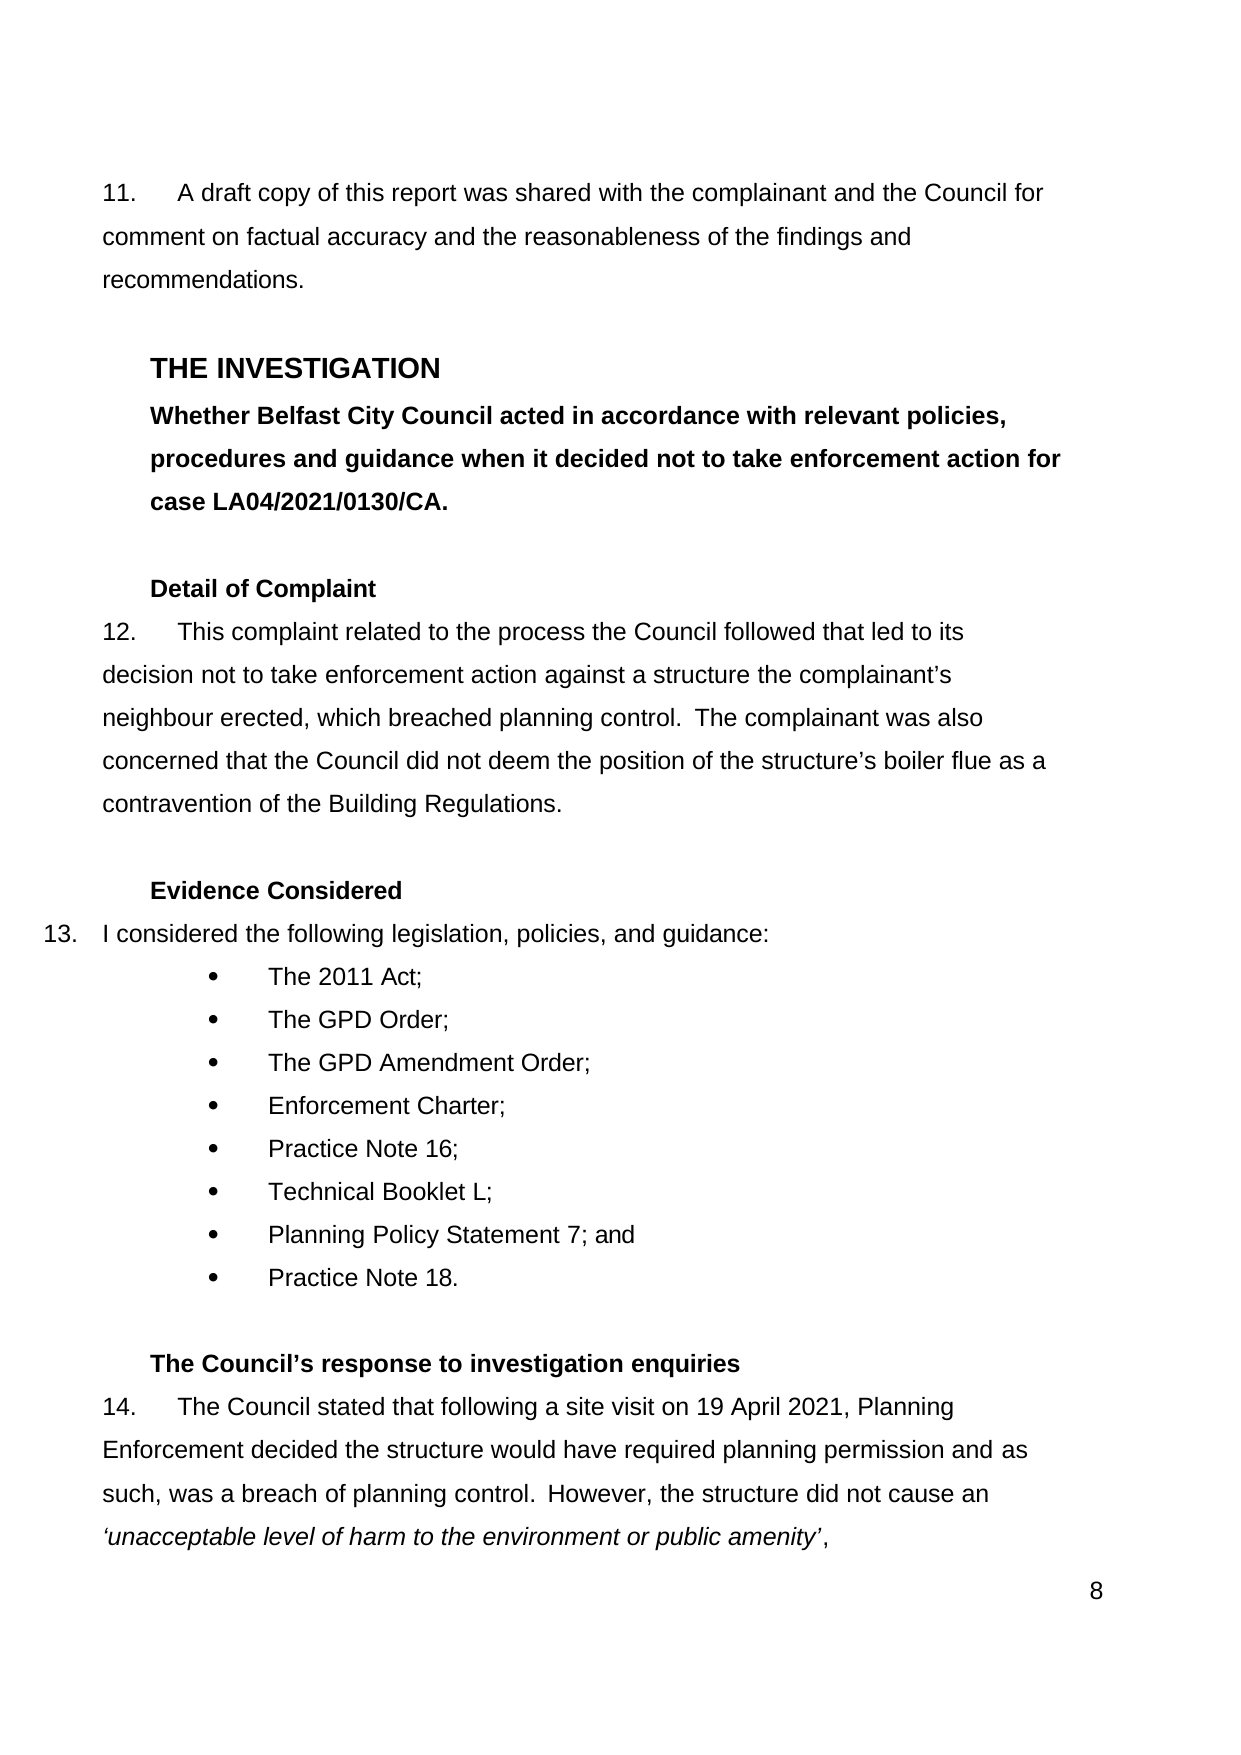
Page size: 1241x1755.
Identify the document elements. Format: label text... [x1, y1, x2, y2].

text Detail of Complaint [150, 574, 1103, 602]
list The Council stated that following a site visit on 19 April 2021, Planning Enforcement decided the structure would have required planning permission and as such, was a breach of planning control. However, the structure did not cause an ‘unacceptable level of harm to the environment or public amenity’, [102, 1392, 1073, 1550]
list The GPD Amendment Order; [209, 1048, 1103, 1077]
text Evidence Considered [150, 876, 1103, 904]
list Practice Note 16; [209, 1134, 1103, 1163]
text Whether Belfast City Council acted in accordance with relevant policies, procedures and guidance when it decided not to take enforcement action for case LA04/2021/0130/CA. [150, 401, 1103, 516]
list The GPD Order; [209, 1005, 1103, 1034]
list I considered the following legislation, policies, and guidance: [43, 919, 1103, 947]
list Enforcement Charter; [209, 1091, 1103, 1120]
list Technical Booklet L; [209, 1177, 1103, 1206]
list Practice Note 18. [209, 1263, 1103, 1292]
list Planning Policy Statement 7; and [209, 1220, 1103, 1249]
list This complaint related to the process the Council followed that led to its decision not to take enforcement action against a structure the complainant’s neighbour erected, which breached planning control. The complainant was also concerned that the Council did not deem the position of the structure’s boiler flue as a contravention of the Building Regulations. [102, 617, 1059, 818]
list The 2011 Act; [209, 962, 1103, 991]
list A draft copy of this report was shared with the complainant and the Council for comment on factual accuracy and the reasonableness of the findings and recommendations. [102, 178, 1076, 293]
text The Council’s response to investigation enquiries [150, 1349, 1103, 1378]
subtitle THE INVESTIGATION [150, 351, 1103, 384]
